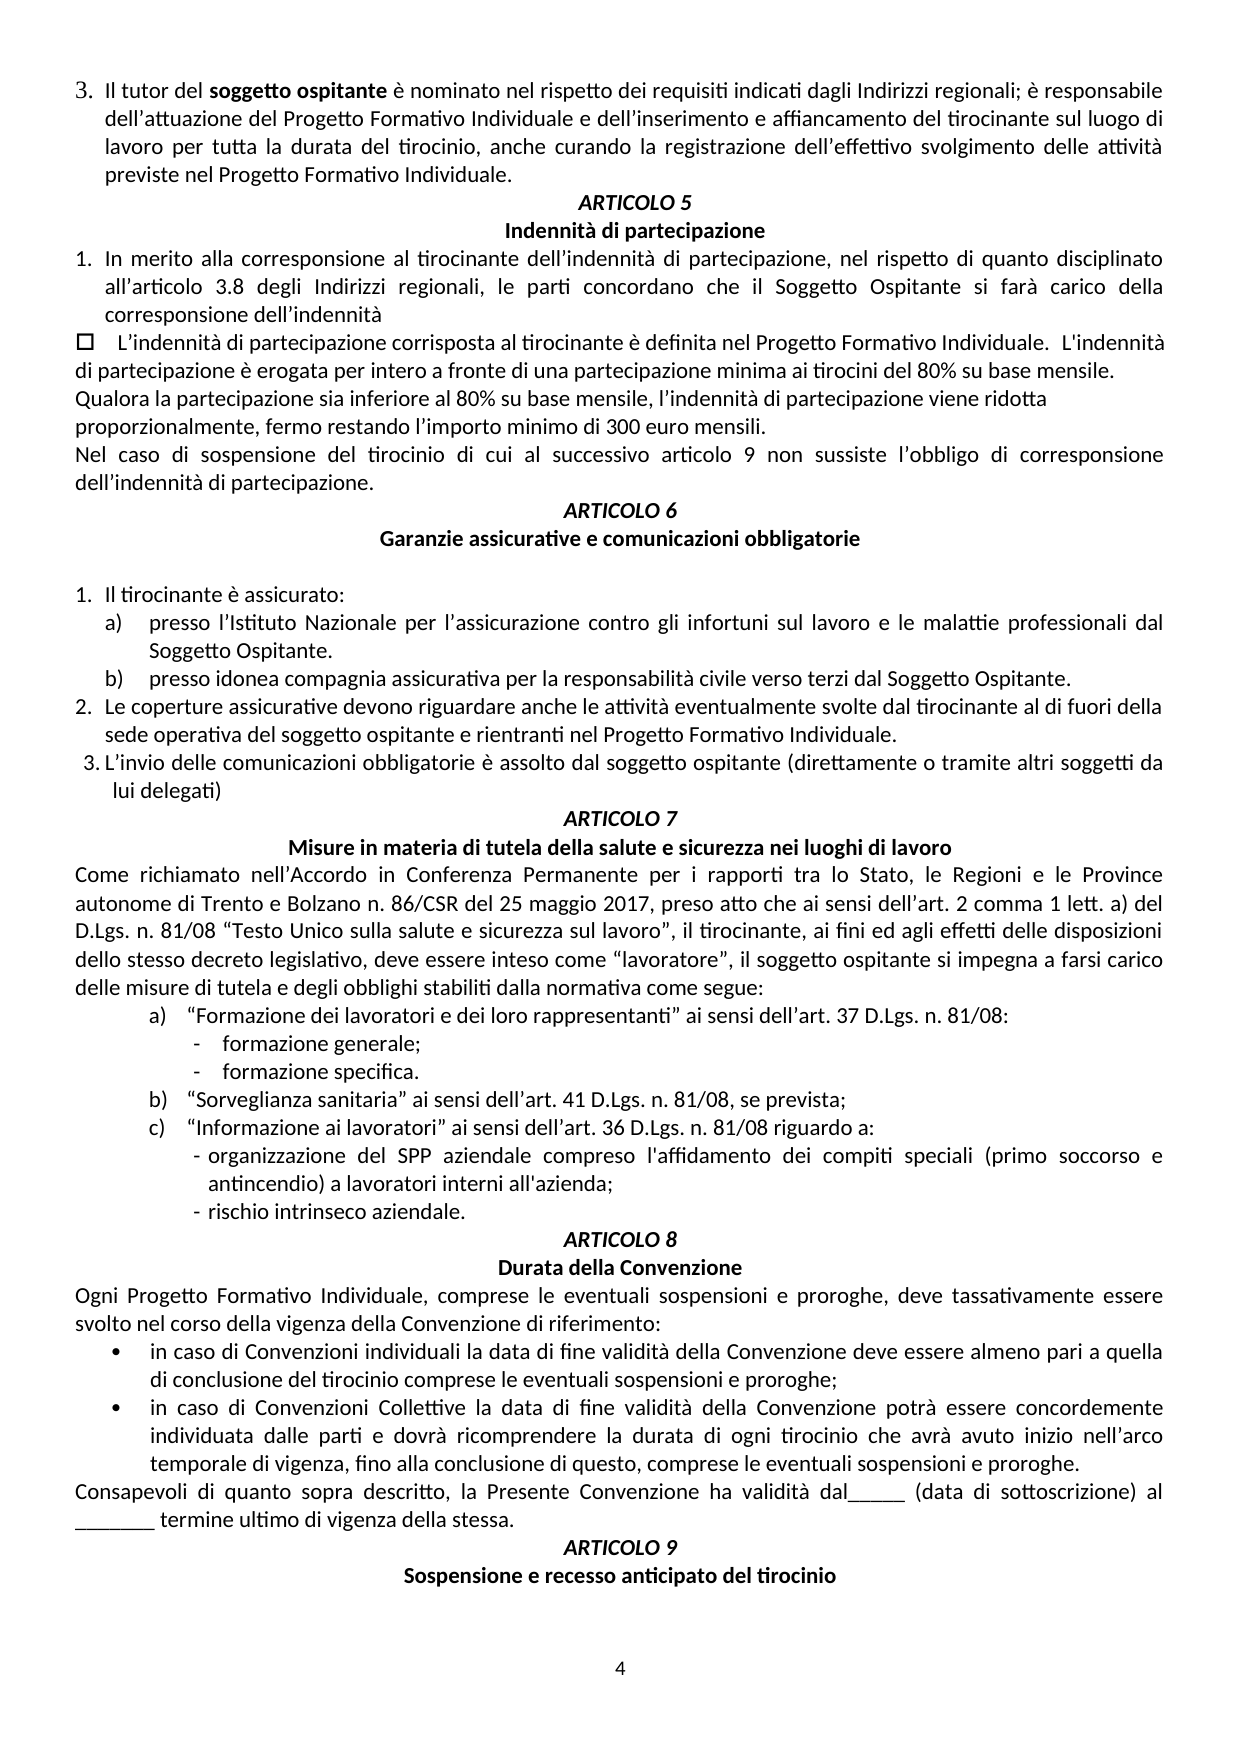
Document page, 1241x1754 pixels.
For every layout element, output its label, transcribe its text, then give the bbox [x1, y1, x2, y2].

text Indennità di partecipazione [75, 216, 1165, 244]
list L’invio delle comunicazioni obbligatorie è assolto dal soggetto ospitante (direttamente o tramite altri soggetti da lui delegati) [83, 748, 1165, 804]
text ARTICOLO 7 [75, 804, 1165, 833]
list presso l’Istituto Nazionale per l’assicurazione contro gli infortuni sul lavoro e le malattie professionali dal Soggetto Ospitante. [104, 608, 1165, 664]
list In merito alla corresponsione al tirocinante dell’indennità di partecipazione, nel rispetto di quanto disciplinato all’articolo 3.8 degli Indirizzi regionali, le parti concordano che il Soggetto Ospitante si farà carico della corresponsione dell’indennità [75, 244, 1165, 328]
list formazione generale; [193, 1029, 1165, 1057]
text Garanzie assicurative e comunicazioni obbligatorie [75, 524, 1165, 552]
list “Sorveglianza sanitaria” ai sensi dell’art. 41 D.Lgs. n. 81/08, se prevista; [149, 1085, 1165, 1113]
text ARTICOLO 6 [75, 496, 1165, 524]
text Sospensione e recesso anticipato del tirocinio [75, 1561, 1165, 1589]
list Il tirocinante è assicurato: [75, 580, 1165, 608]
text Nel caso di sospensione del tirocinio di cui al successivo articolo 9 non sussiste l’obbligo di corresponsione dell’indennità di partecipazione. [75, 440, 1165, 496]
list organizzazione del SPP aziendale compreso l'affidamento dei compiti speciali (primo soccorso e antincendio) a lavoratori interni all'azienda; [193, 1141, 1165, 1197]
list presso idonea compagnia assicurativa per la responsabilità civile verso terzi dal Soggetto Ospitante. [104, 664, 1165, 692]
list formazione specifica. [193, 1057, 1165, 1085]
list L’indennità di partecipazione corrisposta al tirocinante è definita nel Progetto Formativo Individuale. L'indennità di partecipazione è erogata per intero a fronte di una partecipazione minima ai tirocini del 80% su base mensile. Qualora la partecipazione sia inferiore al 80% su base mensile, l’indennità di partecipazione viene ridotta proporzionalmente, fermo restando l’importo minimo di 300 euro mensili. [75, 328, 1165, 440]
list “Informazione ai lavoratori” ai sensi dell’art. 36 D.Lgs. n. 81/08 riguardo a: [149, 1113, 1165, 1141]
list in caso di Convenzioni individuali la data di fine validità della Convenzione deve essere almeno pari a quella di conclusione del tirocinio comprese le eventuali sospensioni e proroghe; [112, 1337, 1165, 1393]
text Durata della Convenzione [75, 1253, 1165, 1281]
list “Formazione dei lavoratori e dei loro rappresentanti” ai sensi dell’art. 37 D.Lgs. n. 81/08: [149, 1001, 1165, 1029]
list in caso di Convenzioni Collettive la data di fine validità della Convenzione potrà essere concordemente individuata dalle parti e dovrà ricomprendere la durata di ogni tirocinio che avrà avuto inizio nell’arco temporale di vigenza, fino alla conclusione di questo, comprese le eventuali sospensioni e proroghe. [112, 1393, 1165, 1477]
text ARTICOLO 8 [75, 1225, 1165, 1253]
text Ogni Progetto Formativo Individuale, comprese le eventuali sospensioni e proroghe, deve tassativamente essere svolto nel corso della vigenza della Convenzione di riferimento: [75, 1281, 1165, 1337]
list Il tutor del soggetto ospitante è nominato nel rispetto dei requisiti indicati dagli Indirizzi regionali; è responsabile dell’attuazione del Progetto Formativo Individuale e dell’inserimento e affiancamento del tirocinante sul luogo di lavoro per tutta la durata del tirocinio, anche curando la registrazione dell’effettivo svolgimento delle attività previste nel Progetto Formativo Individuale. [75, 75, 1165, 188]
text Consapevoli di quanto sopra descritto, la Presente Convenzione ha validità dal_____ (data di sottoscrizione) al _______ termine ultimo di vigenza della stessa. [75, 1477, 1165, 1533]
text ARTICOLO 9 [75, 1533, 1165, 1561]
text Misure in materia di tutela della salute e sicurezza nei luoghi di lavoro [75, 833, 1165, 861]
list rischio intrinseco aziendale. [193, 1197, 1165, 1225]
text Come richiamato nell’Accordo in Conferenza Permanente per i rapporti tra lo Stato, le Regioni e le Province autonome di Trento e Bolzano n. 86/CSR del 25 maggio 2017, preso atto che ai sensi dell’art. 2 comma 1 lett. a) del D.Lgs. n. 81/08 “Testo Unico sulla salute e sicurezza sul lavoro”, il tirocinante, ai fini ed agli effetti delle disposizioni dello stesso decreto legislativo, deve essere inteso come “lavoratore”, il soggetto ospitante si impegna a farsi carico delle misure di tutela e degli obblighi stabiliti dalla normativa come segue: [75, 861, 1165, 1001]
text ARTICOLO 5 [75, 188, 1165, 216]
list Le coperture assicurative devono riguardare anche le attività eventualmente svolte dal tirocinante al di fuori della sede operativa del soggetto ospitante e rientranti nel Progetto Formativo Individuale. [75, 692, 1165, 748]
